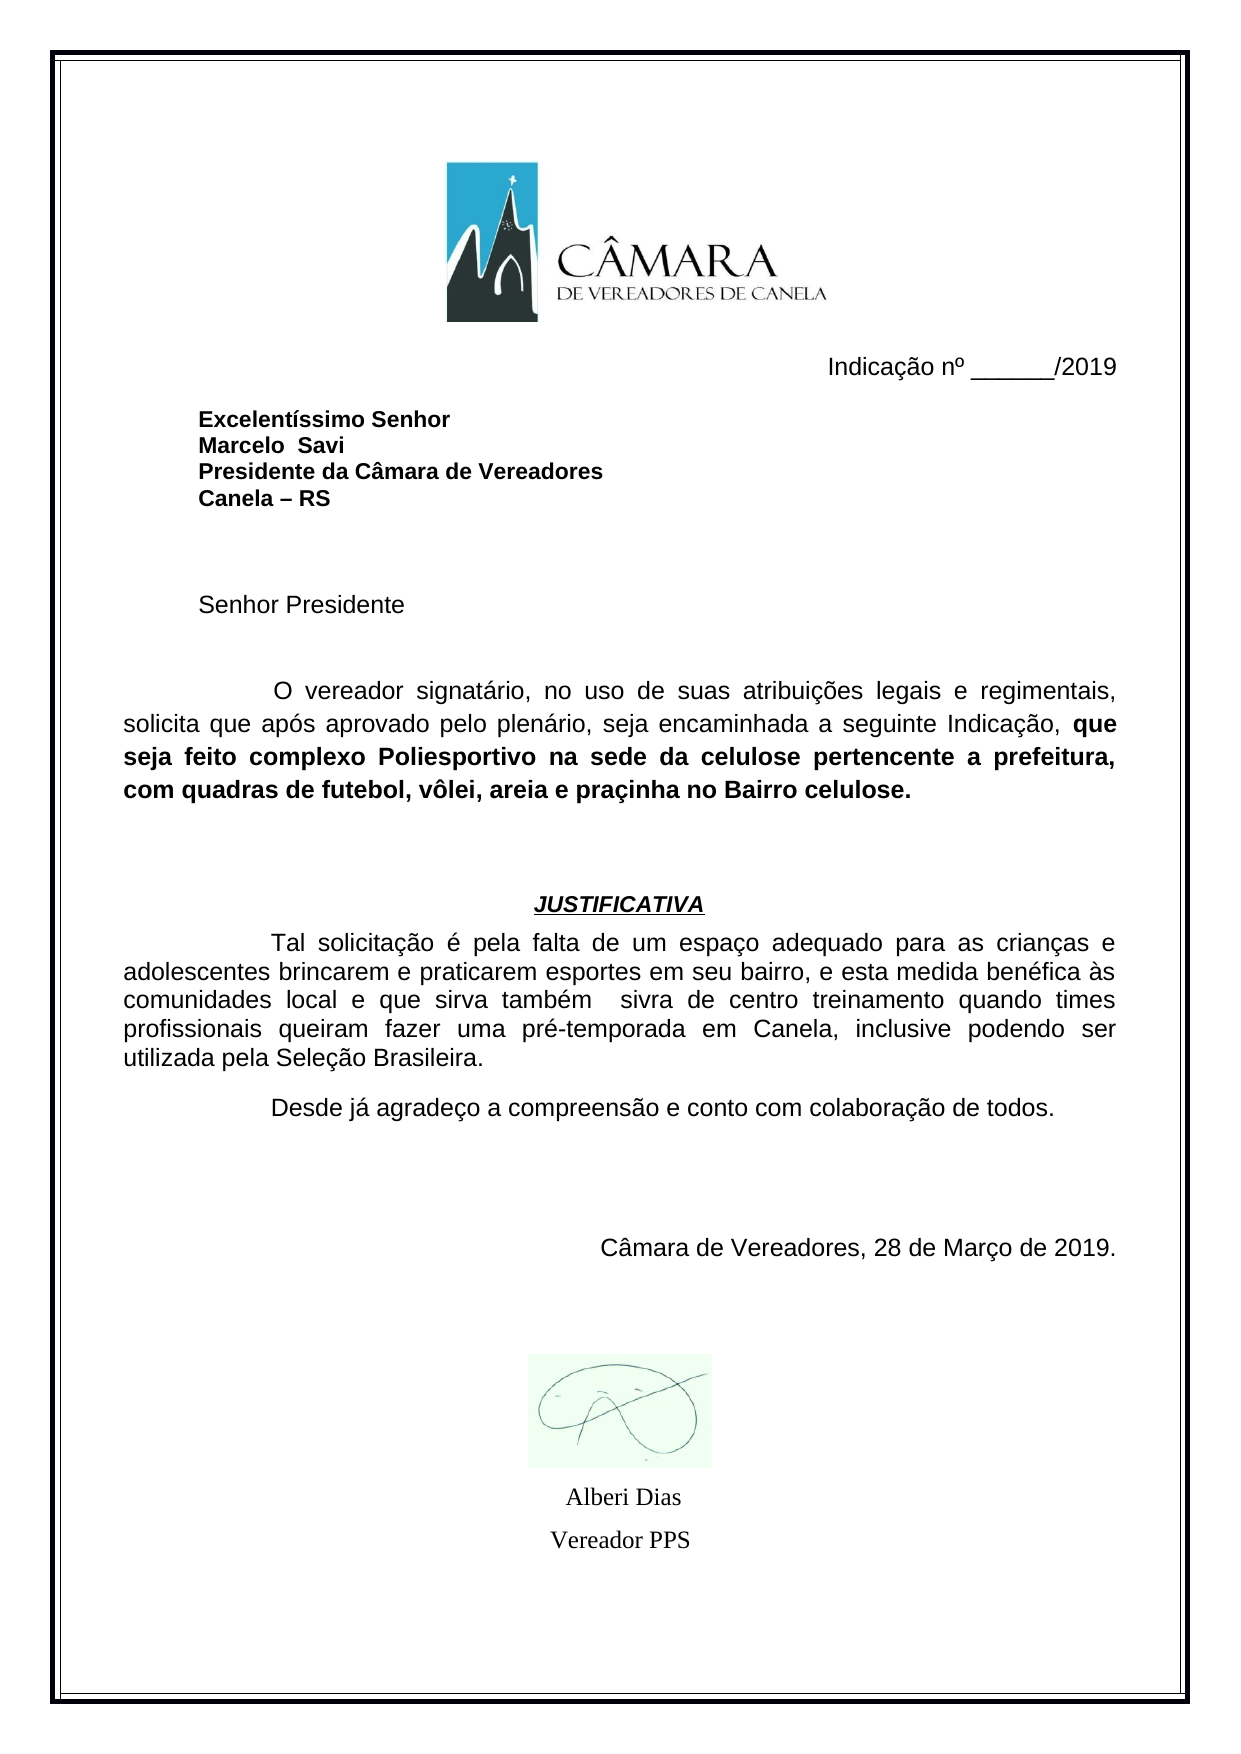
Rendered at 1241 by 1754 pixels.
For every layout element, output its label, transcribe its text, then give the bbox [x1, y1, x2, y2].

text Alberi Dias [123, 1355, 1117, 1511]
text Presidente da Câmara de Vereadores [123, 458, 1117, 485]
picture [445, 161, 827, 322]
text Desde já agradeço a compreensão e conto com colaboração de todos. [197, 1093, 1117, 1121]
subtitle JUSTIFICATIVA [123, 891, 1117, 917]
text Vereador PPS [123, 1525, 1117, 1554]
subtitle O vereador signatário, no uso de suas atribuições legais e regimentais, solicita que após aprovado pelo plenário, seja encaminhada a seguinte Indicação, que seja feito complexo Poliesportivo na sede da celulose pertencente a prefeitura, com quadras de futebol, vôlei, areia e praçinha no Bairro celulose. [123, 676, 1117, 804]
text Canela – RS [123, 485, 1117, 511]
text Excelentíssimo Senhor [123, 406, 1117, 432]
text Marcelo Savi [123, 432, 1117, 458]
text Tal solicitação é pela falta de um espaço adequado para as crianças e adolescentes brincarem e praticarem esportes em seu bairro, e esta medida benéfica às comunidades local e que sirva também sivra de centro treinamento quando times profissionais queiram fazer uma pré-temporada em Canela, inclusive podendo ser utilizada pela Seleção Brasileira. [123, 928, 1117, 1072]
text Senhor Presidente [123, 590, 1117, 619]
text Indicação nº ______/2019 [123, 352, 1117, 381]
text Câmara de Vereadores, 28 de Março de 2019. [123, 1233, 1117, 1261]
